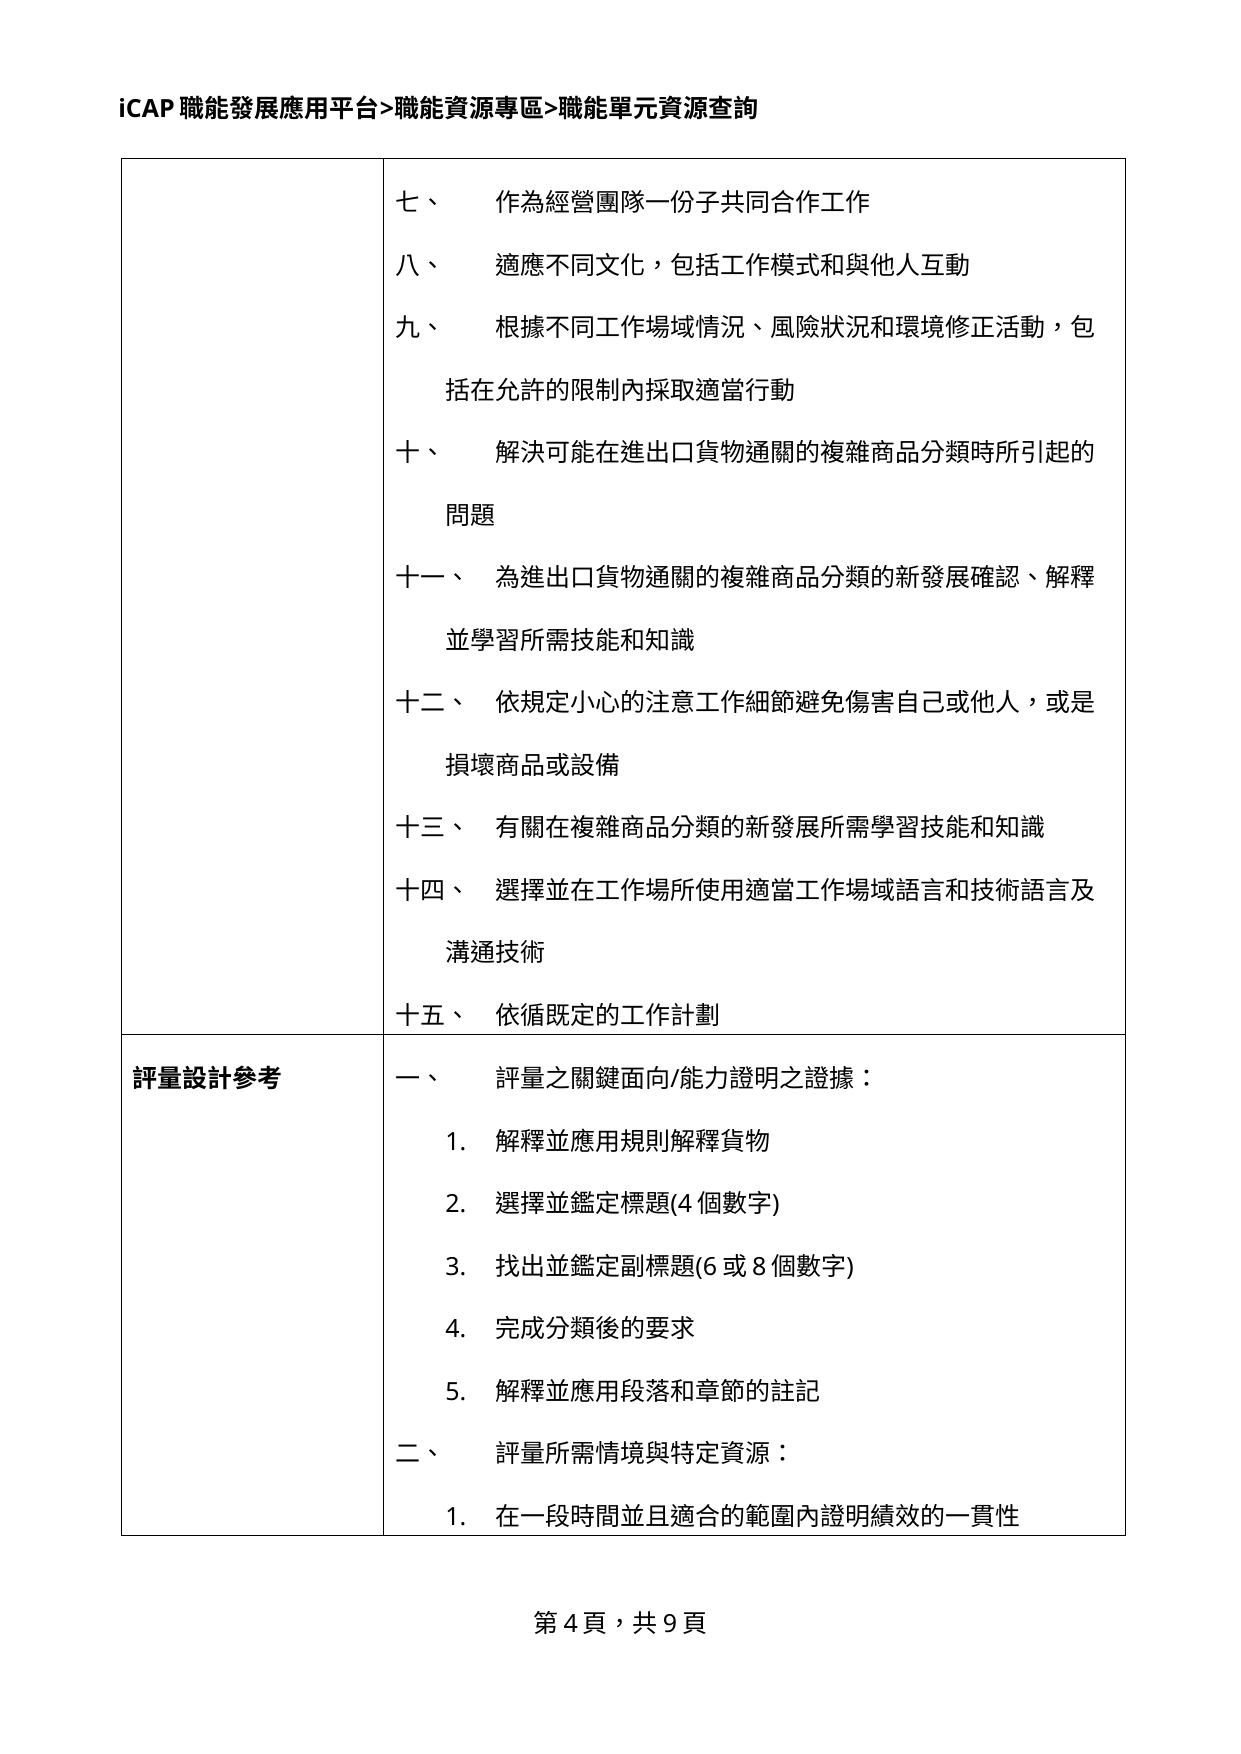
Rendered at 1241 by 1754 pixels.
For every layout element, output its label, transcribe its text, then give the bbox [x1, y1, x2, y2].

table_cell 進出口貨物通關複雜商品分類時，有效與他人溝通 找出、閱讀並解釋有關進出口貨物通關的複雜商品分類的指示介紹、程序和資訊 當進出口貨物通關的複雜商品分類時，計畫並組織工作活動 進出口貨物通關的複雜商品分類時，選擇並使用相關電腦/溝通/辦公室設備 使用適當科技輸入資訊 保存維護工作場域文件和紀錄【註11】 作為經營團隊一份子共同合作工作 適應不同文化，包括工作模式和與他人互動 根據不同工作場域情況、風險狀況和環境修正活動，包括在允許的限制內採取適當行動 解決可能在進出口貨物通關的複雜商品分類時所引起的問題 為進出口貨物通關的複雜商品分類的新發展確認、解釋並學習所需技能和知識 依規定小心的注意工作細節避免傷害自己或他人，或是損壞商品或設備 有關在複雜商品分類的新發展所需學習技能和知識 選擇並在工作場所使用適當工作場域語言和技術語言及溝通技術 依循既定的工作計劃 [384, 159, 1125, 1034]
table_cell 評量設計參考 [122, 1035, 383, 1535]
table_cell [122, 159, 383, 1034]
table_cell 評量之關鍵面向/能力證明之證據： 解釋並應用規則解釋貨物 選擇並鑑定標題(4個數字) 找出並鑑定副標題(6或8個數字) 完成分類後的要求 解釋並應用段落和章節的註記 評量所需情境與特定資源： 在一段時間並且適合的範圍內證明績效的一貫性 評估的資源包括： 各種相關的練習、個案研究和/或其他模擬實際和知識評估 進入工作場所的相關操作情境 在實際和模擬環境皆需要取得： 相關並適合的材料【註12】和/或設備，和/或 適用的文件，包括工作場域程序、法規【註13】、工作守則和操作手冊 評量方法： 知識的評量藉由適當的書面/口頭測試進行 實務的評量： 藉由適當的模擬活動 在工作場域的適當環境 [384, 1035, 1125, 1535]
